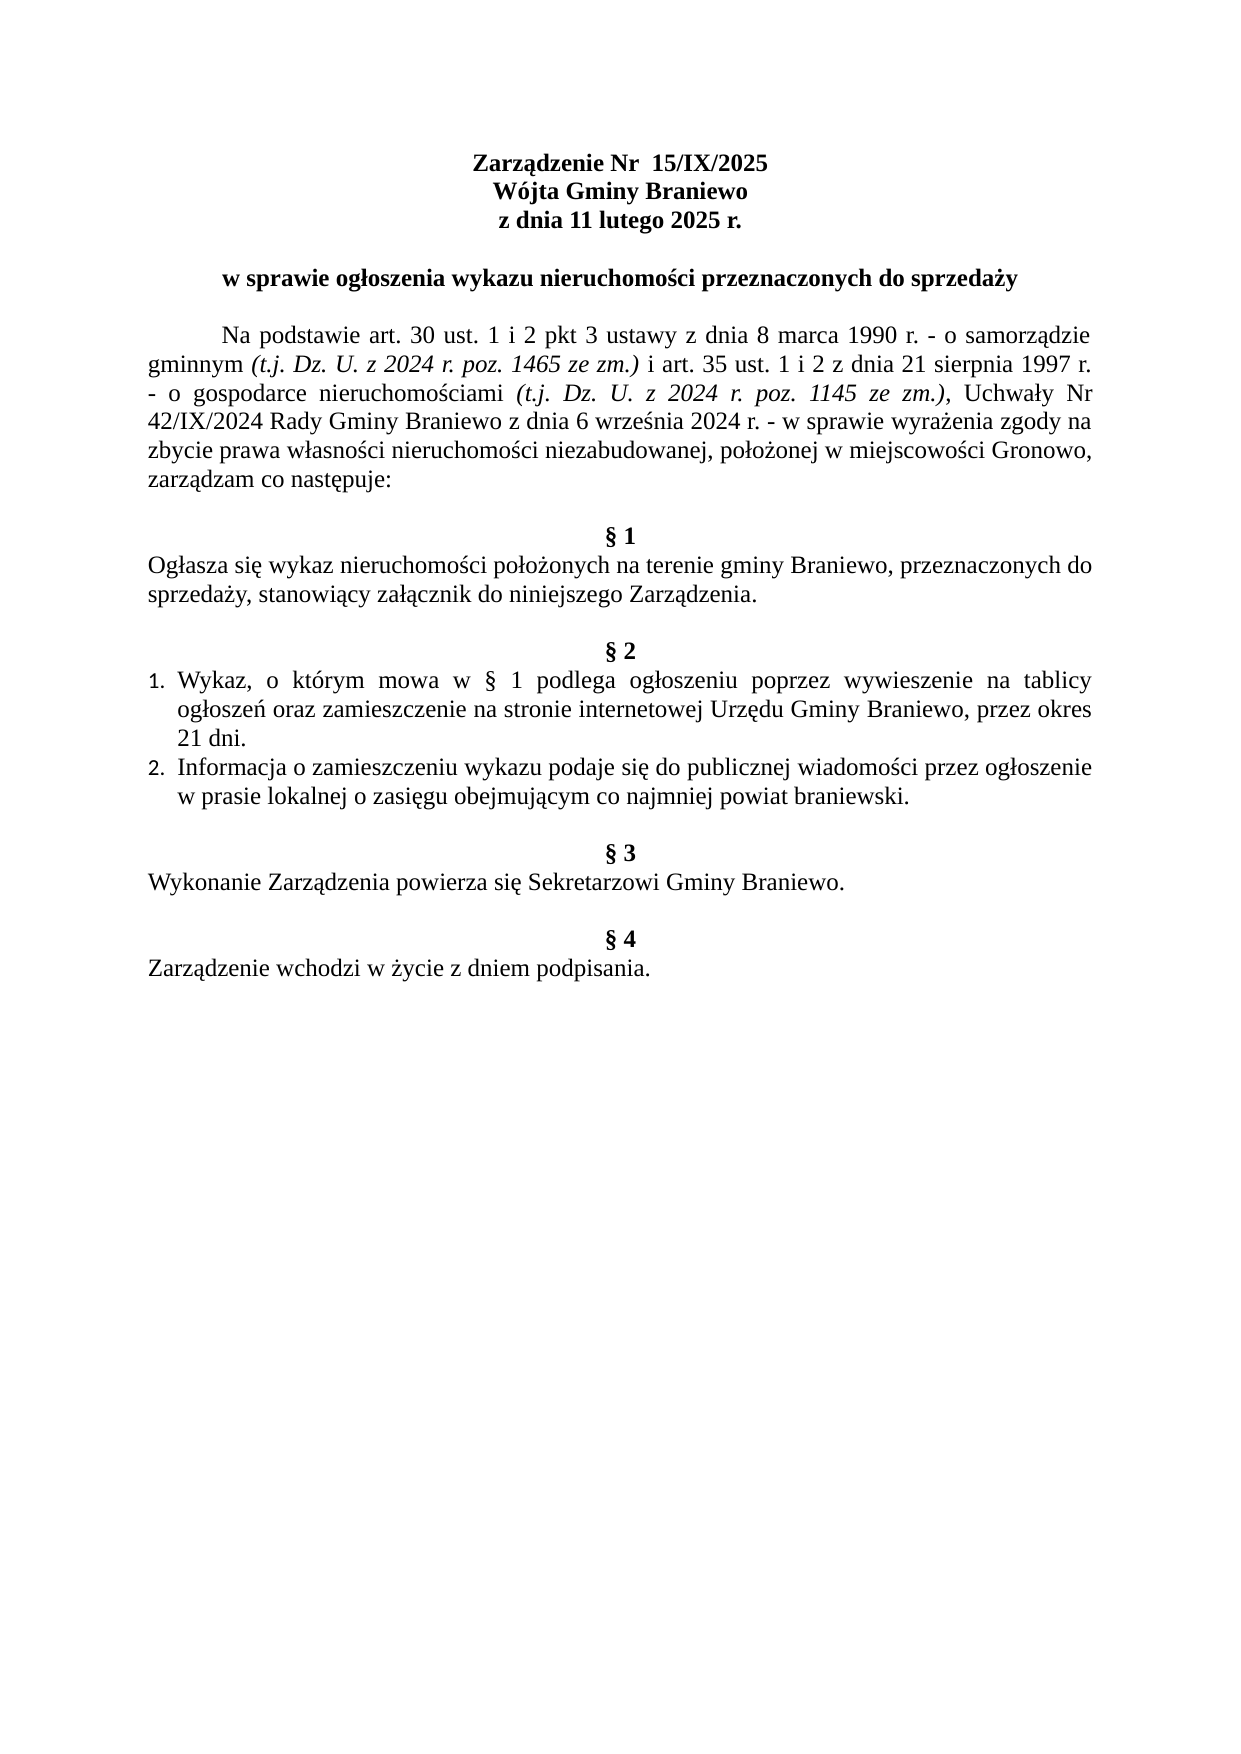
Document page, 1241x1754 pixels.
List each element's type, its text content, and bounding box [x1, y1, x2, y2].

text w sprawie ogłoszenia wykazu nieruchomości przeznaczonych do sprzedaży [148, 263, 1093, 291]
text § 2 [148, 636, 1093, 665]
text § 1 [148, 521, 1093, 550]
text Zarządzenie Nr 15/IX/2025 [148, 148, 1093, 176]
text Wykonanie Zarządzenia powierza się Sekretarzowi Gminy Braniewo. [148, 867, 1093, 896]
text Ogłasza się wykaz nieruchomości położonych na terenie gminy Braniewo, przeznaczonych do sprzedaży, stanowiący załącznik do niniejszego Zarządzenia. [148, 550, 1093, 608]
text Zarządzenie wchodzi w życie z dniem podpisania. [148, 953, 1093, 982]
text z dnia 11 lutego 2025 r. [148, 205, 1093, 234]
text Na podstawie art. 30 ust. 1 i 2 pkt 3 ustawy z dnia 8 marca 1990 r. - o samorządzie gminnym (t.j. Dz. U. z 2024 r. poz. 1465 ze zm.) i art. 35 ust. 1 i 2 z dnia 21 sierpnia 1997 r. - o gospodarce nieruchomościami (t.j. Dz. U. z 2024 r. poz. 1145 ze zm.), Uchwały Nr 42/IX/2024 Rady Gminy Braniewo z dnia 6 września 2024 r. - w sprawie wyrażenia zgody na zbycie prawa własności nieruchomości niezabudowanej, położonej w miejscowości Gronowo, zarządzam co następuje: [148, 320, 1093, 493]
text § 4 [148, 924, 1093, 953]
list Wykaz, o którym mowa w § 1 podlega ogłoszeniu poprzez wywieszenie na tablicy ogłoszeń oraz zamieszczenie na stronie internetowej Urzędu Gminy Braniewo, przez okres 21 dni. [148, 665, 1093, 752]
text Wójta Gminy Braniewo [148, 176, 1093, 205]
text § 3 [148, 838, 1093, 867]
list Informacja o zamieszczeniu wykazu podaje się do publicznej wiadomości przez ogłoszenie w prasie lokalnej o zasięgu obejmującym co najmniej powiat braniewski. [148, 752, 1093, 809]
